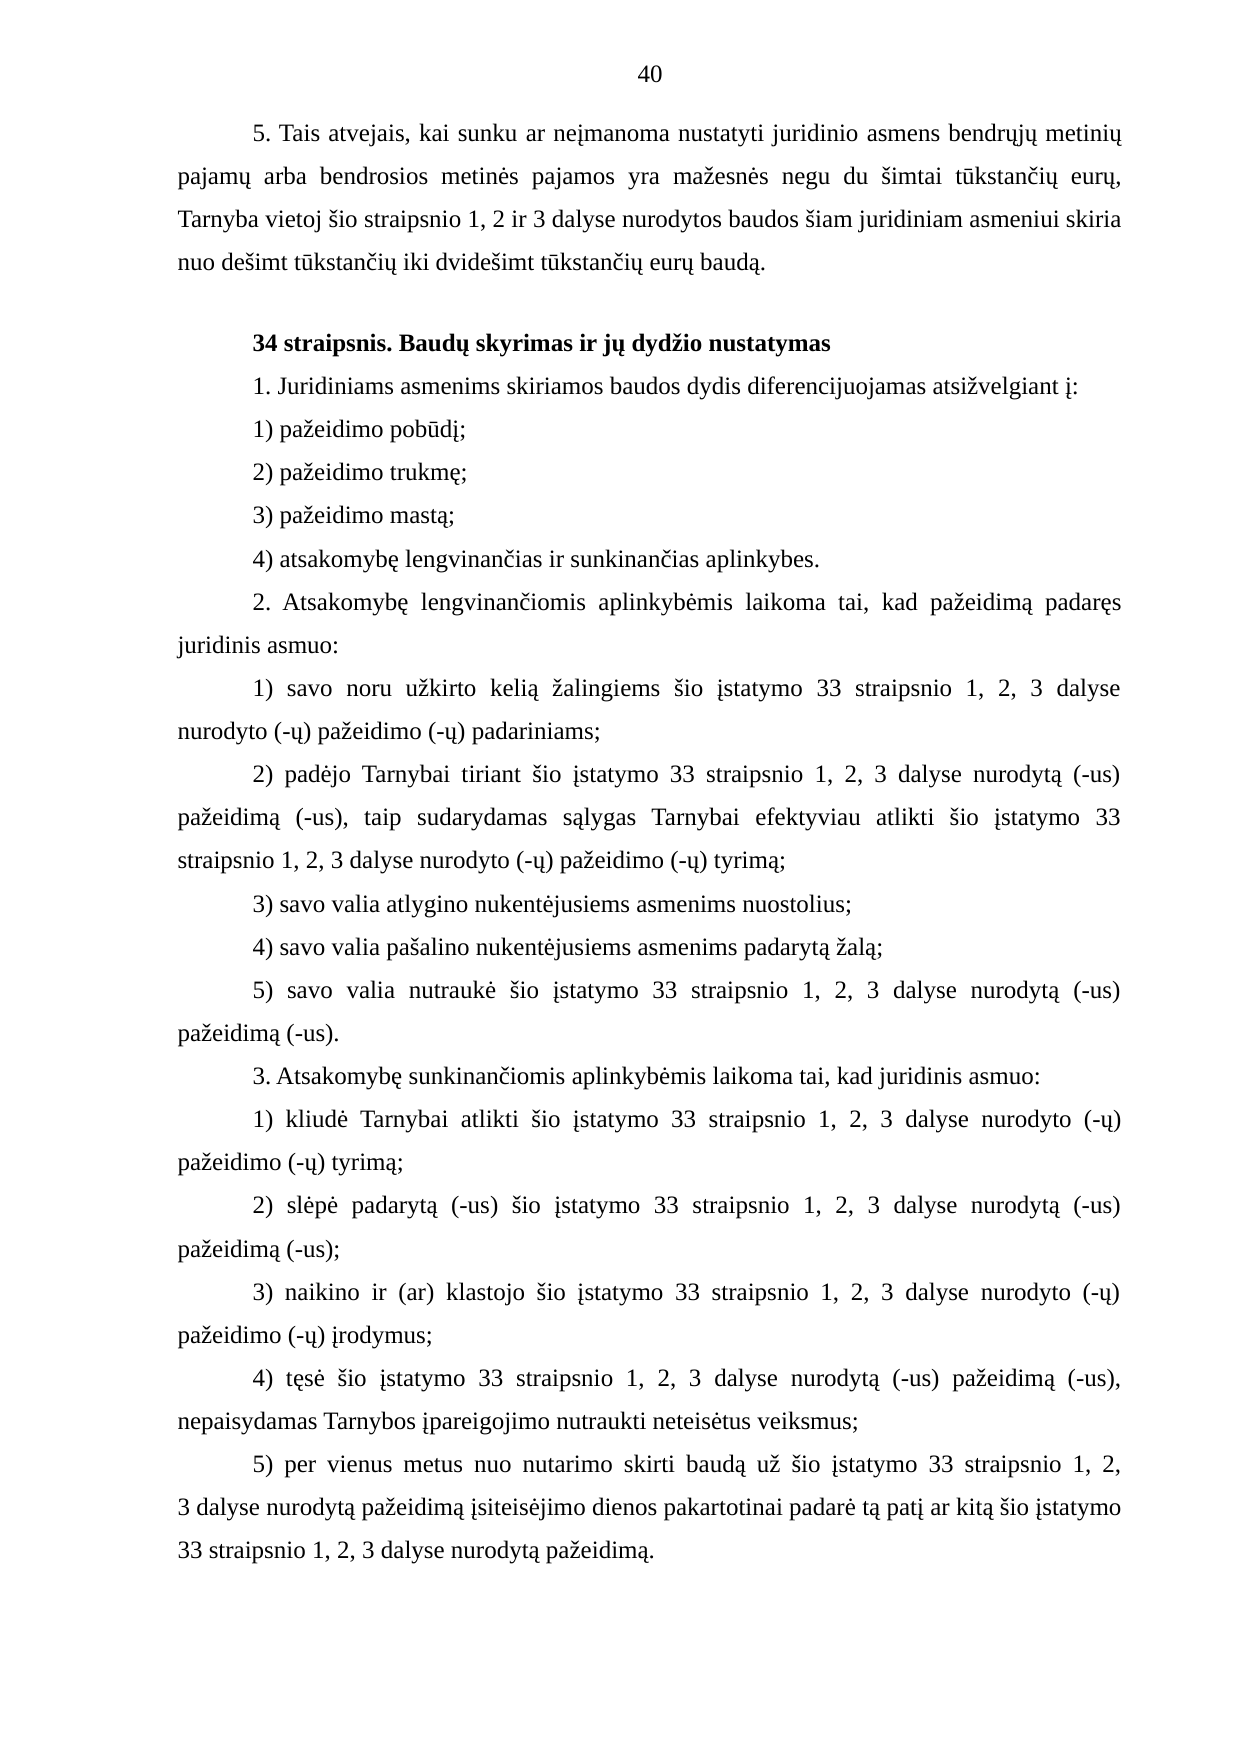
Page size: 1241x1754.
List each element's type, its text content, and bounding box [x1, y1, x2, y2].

text 3) naikino ir (ar) klastojo šio įstatymo 33 straipsnio 1, 2, 3 dalyse nurodyto (-ų) pažeidimo (-ų) įrodymus; [177, 1277, 1122, 1349]
text 3. Atsakomybę sunkinančiomis aplinkybėmis laikoma tai, kad juridinis asmuo: [177, 1061, 1122, 1090]
text 34 straipsnis. Baudų skyrimas ir jų dydžio nustatymas [177, 328, 1122, 357]
text 1. Juridiniams asmenims skiriamos baudos dydis diferencijuojamas atsižvelgiant į: [177, 371, 1122, 400]
text 1) savo noru užkirto kelią žalingiems šio įstatymo 33 straipsnio 1, 2, 3 dalyse nurodyto (-ų) pažeidimo (-ų) padariniams; [177, 673, 1122, 745]
text 5. Tais atvejais, kai sunku ar neįmanoma nustatyti juridinio asmens bendrųjų metinių pajamų arba bendrosios metinės pajamos yra mažesnės negu du šimtai tūkstančių eurų, Tarnyba vietoj šio straipsnio 1, 2 ir 3 dalyse nurodytos baudos šiam juridiniam asmeniui skiria nuo dešimt tūkstančių iki dvidešimt tūkstančių eurų baudą. [177, 118, 1122, 276]
text 2. Atsakomybę lengvinančiomis aplinkybėmis laikoma tai, kad pažeidimą padaręs juridinis asmuo: [177, 587, 1122, 659]
text 4) savo valia pašalino nukentėjusiems asmenims padarytą žalą; [177, 932, 1122, 961]
text 4) tęsė šio įstatymo 33 straipsnio 1, 2, 3 dalyse nurodytą (-us) pažeidimą (-us), nepaisydamas Tarnybos įpareigojimo nutraukti neteisėtus veiksmus; [177, 1363, 1122, 1435]
text 3) savo valia atlygino nukentėjusiems asmenims nuostolius; [177, 889, 1122, 917]
text 5) per vienus metus nuo nutarimo skirti baudą už šio įstatymo 33 straipsnio 1, 2, 3 dalyse nurodytą pažeidimą įsiteisėjimo dienos pakartotinai padarė tą patį ar kitą šio įstatymo 33 straipsnio 1, 2, 3 dalyse nurodytą pažeidimą. [177, 1449, 1122, 1564]
text 5) savo valia nutraukė šio įstatymo 33 straipsnio 1, 2, 3 dalyse nurodytą (-us) pažeidimą (-us). [177, 975, 1122, 1047]
text 3) pažeidimo mastą; [177, 501, 1122, 529]
text 2) padėjo Tarnybai tiriant šio įstatymo 33 straipsnio 1, 2, 3 dalyse nurodytą (-us) pažeidimą (-us), taip sudarydamas sąlygas Tarnybai efektyviau atlikti šio įstatymo 33 straipsnio 1, 2, 3 dalyse nurodyto (-ų) pažeidimo (-ų) tyrimą; [177, 759, 1122, 874]
text 1) pažeidimo pobūdį; [177, 414, 1122, 443]
text 2) pažeidimo trukmę; [177, 457, 1122, 486]
text 1) kliudė Tarnybai atlikti šio įstatymo 33 straipsnio 1, 2, 3 dalyse nurodyto (-ų) pažeidimo (-ų) tyrimą; [177, 1104, 1122, 1176]
text 4) atsakomybę lengvinančias ir sunkinančias aplinkybes. [177, 544, 1122, 572]
text 2) slėpė padarytą (-us) šio įstatymo 33 straipsnio 1, 2, 3 dalyse nurodytą (-us) pažeidimą (-us); [177, 1191, 1122, 1262]
